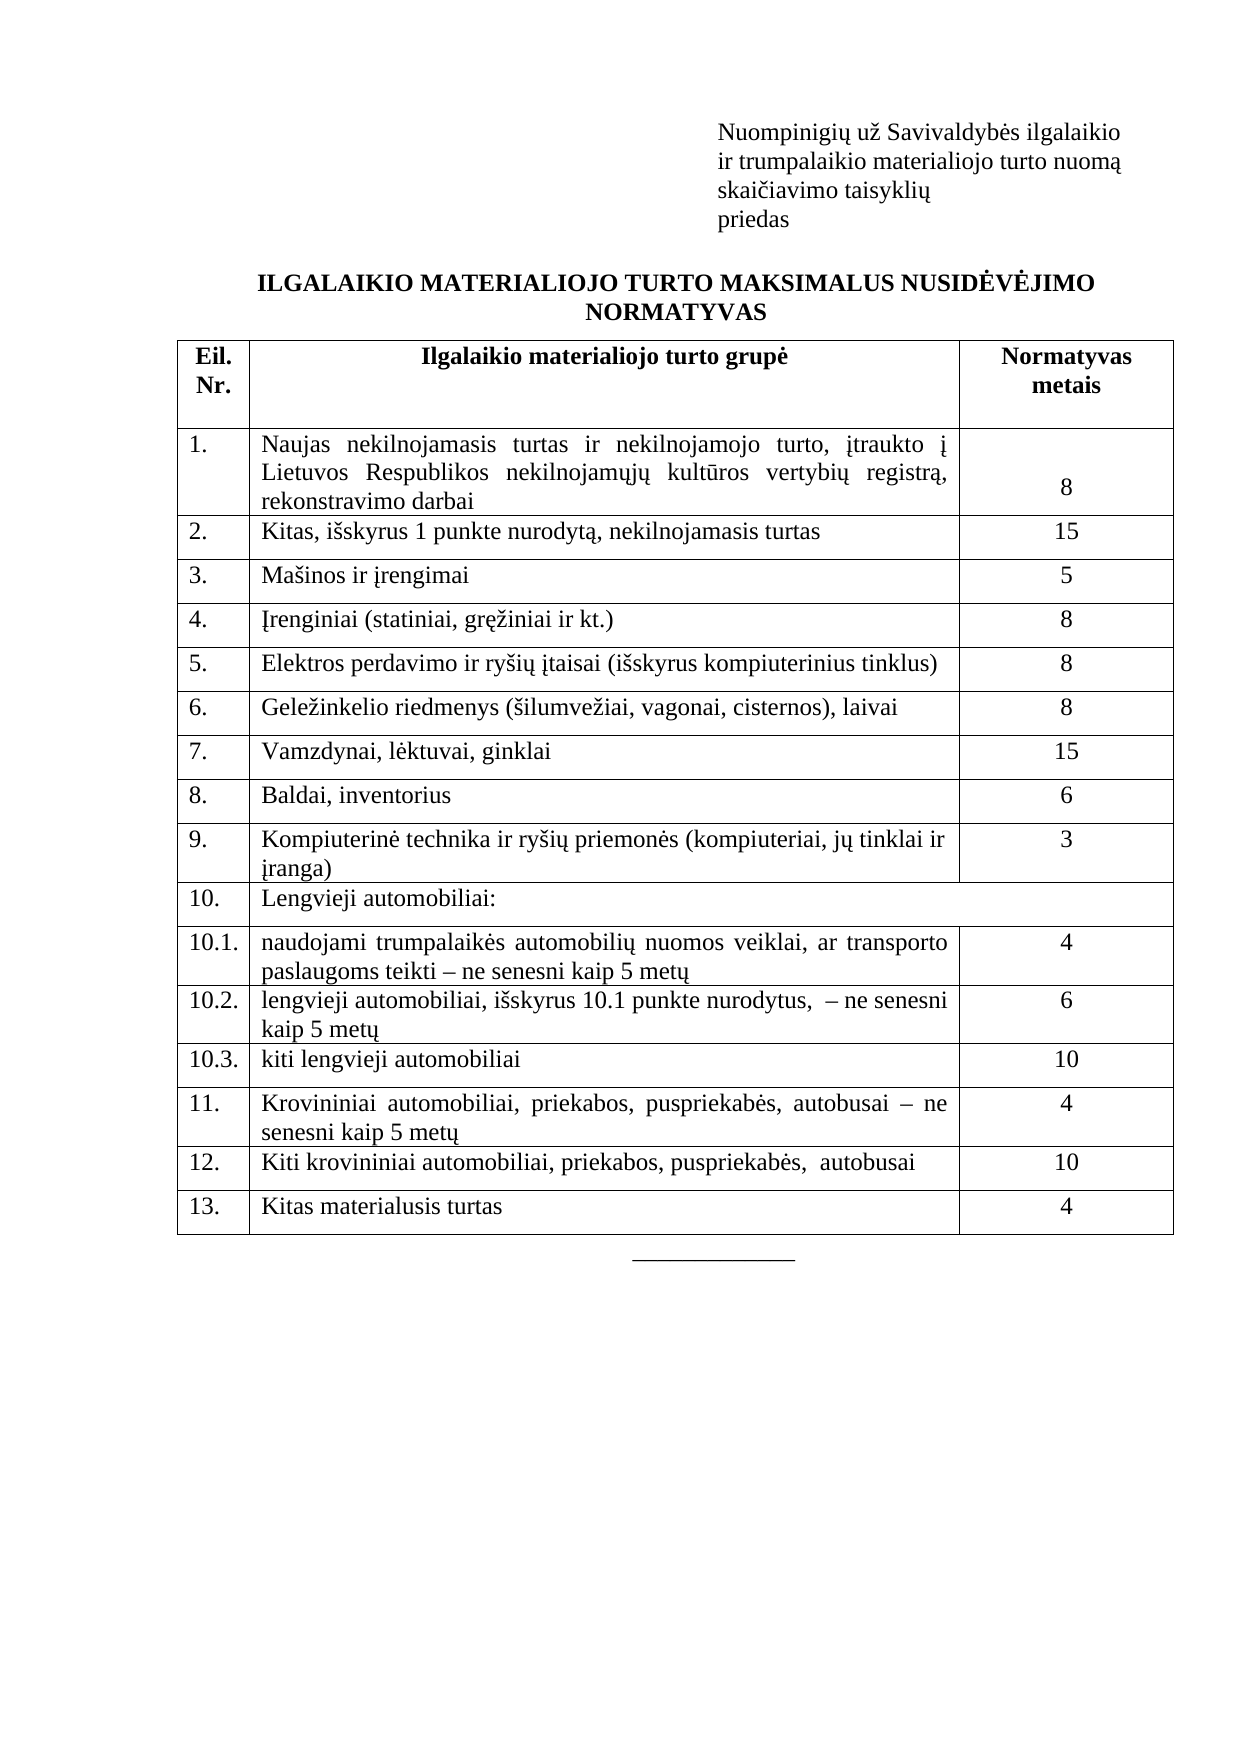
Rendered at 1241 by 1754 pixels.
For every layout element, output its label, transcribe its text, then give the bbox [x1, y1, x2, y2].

table_cell Įrenginiai (statiniai, gręžiniai ir kt.) [250, 604, 959, 647]
text Nuompinigių už Savivaldybės ilgalaikio [717, 117, 1175, 146]
table_cell naudojami trumpalaikės automobilių nuomos veiklai, ar transporto paslaugoms teikti – ne senesni kaip 5 metų [250, 927, 959, 984]
table_cell 7. [178, 736, 249, 779]
table_cell 2. [178, 516, 249, 559]
table_cell 10.3. [178, 1044, 249, 1087]
table_cell 4 [960, 1191, 1173, 1234]
table_cell Elektros perdavimo ir ryšių įtaisai (išskyrus kompiuterinius tinklus) [250, 648, 959, 691]
table_cell 5. [178, 648, 249, 691]
table_cell 11. [178, 1088, 249, 1146]
text priedas [717, 204, 1175, 232]
table_cell 8 [960, 429, 1173, 515]
table_cell Krovininiai automobiliai, priekabos, puspriekabės, autobusai – ne senesni kaip 5 metų [250, 1088, 959, 1146]
table_cell Kompiuterinė technika ir ryšių priemonės (kompiuteriai, jų tinklai ir įranga) [250, 824, 959, 882]
table_cell 8 [960, 692, 1173, 735]
table_cell 10 [960, 1147, 1173, 1190]
table_cell 1. [178, 429, 249, 515]
table_cell 4 [960, 927, 1173, 984]
text ir trumpalaikio materialiojo turto nuomą skaičiavimo taisyklių [717, 146, 1175, 204]
table_cell 3 [960, 824, 1173, 882]
table_cell 6 [960, 780, 1173, 823]
table_header Eil. Nr. [178, 341, 249, 428]
table_cell 6. [178, 692, 249, 735]
table_cell Baldai, inventorius [250, 780, 959, 823]
table_cell 10.1. [178, 927, 249, 984]
table_cell Vamzdynai, lėktuvai, ginklai [250, 736, 959, 779]
table_cell 9. [178, 824, 249, 882]
table_cell Naujas nekilnojamasis turtas ir nekilnojamojo turto, įtraukto į Lietuvos Respublikos nekilnojamųjų kultūros vertybių registrą, rekonstravimo darbai [250, 429, 959, 515]
table_cell 15 [960, 516, 1173, 559]
table_header Ilgalaikio materialiojo turto grupė [250, 341, 959, 428]
table_cell Lengvieji automobiliai: [250, 883, 1173, 926]
table_cell 8 [960, 604, 1173, 647]
text _____________ [177, 1235, 1175, 1263]
table_cell 8 [960, 648, 1173, 691]
table_cell Geležinkelio riedmenys (šilumvežiai, vagonai, cisternos), laivai [250, 692, 959, 735]
table_header Normatyvas metais [960, 341, 1173, 428]
table_cell Kitas materialusis turtas [250, 1191, 959, 1234]
table_cell 10. [178, 883, 249, 926]
table_cell 13. [178, 1191, 249, 1234]
table_cell 10.2. [178, 986, 249, 1043]
table_cell 3. [178, 560, 249, 603]
table_cell kiti lengvieji automobiliai [250, 1044, 959, 1087]
table_cell 4 [960, 1088, 1173, 1146]
table_cell Kitas, išskyrus 1 punkte nurodytą, nekilnojamasis turtas [250, 516, 959, 559]
table_cell lengvieji automobiliai, išskyrus 10.1 punkte nurodytus, – ne senesni kaip 5 metų [250, 986, 959, 1043]
table_cell Mašinos ir įrengimai [250, 560, 959, 603]
table_cell 10 [960, 1044, 1173, 1087]
table_cell 15 [960, 736, 1173, 779]
table_cell 12. [178, 1147, 249, 1190]
table_cell 8. [178, 780, 249, 823]
text ILGALAIKIO MATERIALIOJO TURTO MAKSIMALUS NUSIDĖVĖJIMO NORMATYVAS [177, 268, 1175, 326]
table_cell 4. [178, 604, 249, 647]
table_cell 6 [960, 986, 1173, 1043]
table_cell 5 [960, 560, 1173, 603]
table_cell Kiti krovininiai automobiliai, priekabos, puspriekabės, autobusai [250, 1147, 959, 1190]
